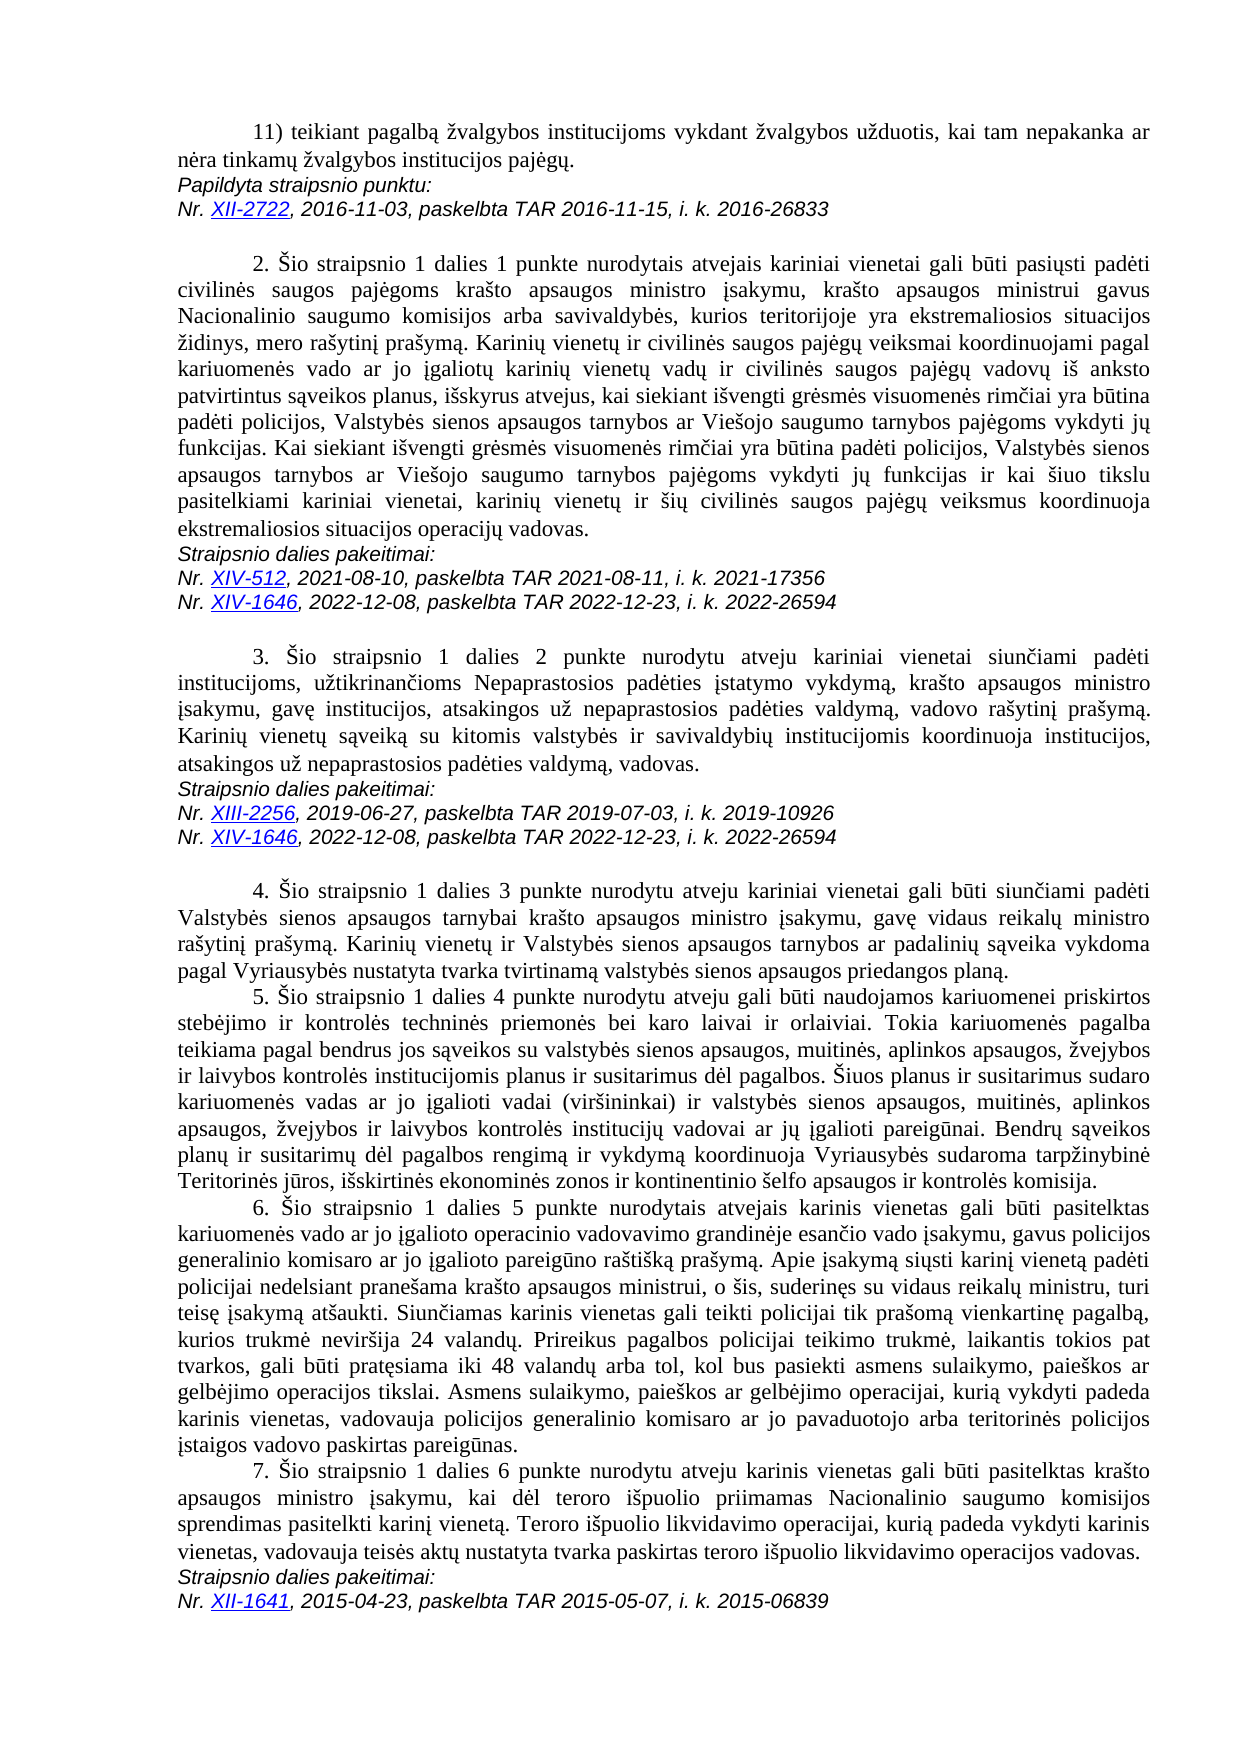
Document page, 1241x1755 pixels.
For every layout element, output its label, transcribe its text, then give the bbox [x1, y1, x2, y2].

text 6. Šio straipsnio 1 dalies 5 punkte nurodytais atvejais karinis vienetas gali būti pasitelktas kariuomenės vado ar jo įgalioto operacinio vadovavimo grandinėje esančio vado įsakymu, gavus policijos generalinio komisaro ar jo įgalioto pareigūno raštišką prašymą. Apie įsakymą siųsti karinį vienetą padėti policijai nedelsiant pranešama krašto apsaugos ministrui, o šis, suderinęs su vidaus reikalų ministru, turi teisę įsakymą atšaukti. Siunčiamas karinis vienetas gali teikti policijai tik prašomą vienkartinę pagalbą, kurios trukmė neviršija 24 valandų. Prireikus pagalbos policijai teikimo trukmė, laikantis tokios pat tvarkos, gali būti pratęsiama iki 48 valandų arba tol, kol bus pasiekti asmens sulaikymo, paieškos ar gelbėjimo operacijos tikslai. Asmens sulaikymo, paieškos ar gelbėjimo operacijai, kurią vykdyti padeda karinis vienetas, vadovauja policijos generalinio komisaro ar jo pavaduotojo arba teritorinės policijos įstaigos vadovo paskirtas pareigūnas. [177, 1194, 1152, 1457]
text Nr. XIV-1646, 2022-12-08, paskelbta TAR 2022-12-23, i. k. 2022-26594 [177, 590, 1152, 614]
text Papildyta straipsnio punktu: [177, 173, 1152, 197]
text Straipsnio dalies pakeitimai: [177, 777, 1152, 801]
text 3. Šio straipsnio 1 dalies 2 punkte nurodytu atveju kariniai vienetai siunčiami padėti institucijoms, užtikrinančioms Nepaprastosios padėties įstatymo vykdymą, krašto apsaugos ministro įsakymu, gavę institucijos, atsakingos už nepaprastosios padėties valdymą, vadovo rašytinį prašymą. Karinių vienetų sąveiką su kitomis valstybės ir savivaldybių institucijomis koordinuoja institucijos, atsakingos už nepaprastosios padėties valdymą, vadovas. [177, 643, 1152, 777]
text 2. Šio straipsnio 1 dalies 1 punkte nurodytais atvejais kariniai vienetai gali būti pasiųsti padėti civilinės saugos pajėgoms krašto apsaugos ministro įsakymu, krašto apsaugos ministrui gavus Nacionalinio saugumo komisijos arba savivaldybės, kurios teritorijoje yra ekstremaliosios situacijos židinys, mero rašytinį prašymą. Karinių vienetų ir civilinės saugos pajėgų veiksmai koordinuojami pagal kariuomenės vado ar jo įgaliotų karinių vienetų vadų ir civilinės saugos pajėgų vadovų iš anksto patvirtintus sąveikos planus, išskyrus atvejus, kai siekiant išvengti grėsmės visuomenės rimčiai yra būtina padėti policijos, Valstybės sienos apsaugos tarnybos ar Viešojo saugumo tarnybos pajėgoms vykdyti jų funkcijas. Kai siekiant išvengti grėsmės visuomenės rimčiai yra būtina padėti policijos, Valstybės sienos apsaugos tarnybos ar Viešojo saugumo tarnybos pajėgoms vykdyti jų funkcijas ir kai šiuo tikslu pasitelkiami kariniai vienetai, karinių vienetų ir šių civilinės saugos pajėgų veiksmus koordinuoja ekstremaliosios situacijos operacijų vadovas. [177, 250, 1152, 542]
text Nr. XIV-1646, 2022-12-08, paskelbta TAR 2022-12-23, i. k. 2022-26594 [177, 825, 1152, 849]
text 4. Šio straipsnio 1 dalies 3 punkte nurodytu atveju kariniai vienetai gali būti siunčiami padėti Valstybės sienos apsaugos tarnybai krašto apsaugos ministro įsakymu, gavę vidaus reikalų ministro rašytinį prašymą. Karinių vienetų ir Valstybės sienos apsaugos tarnybos ar padalinių sąveika vykdoma pagal Vyriausybės nustatyta tvarka tvirtinamą valstybės sienos apsaugos priedangos planą. [177, 878, 1152, 983]
text Nr. XII-2722, 2016-11-03, paskelbta TAR 2016-11-15, i. k. 2016-26833 [177, 197, 1152, 221]
text 7. Šio straipsnio 1 dalies 6 punkte nurodytu atveju karinis vienetas gali būti pasitelktas krašto apsaugos ministro įsakymu, kai dėl teroro išpuolio priimamas Nacionalinio saugumo komisijos sprendimas pasitelkti karinį vienetą. Teroro išpuolio likvidavimo operacijai, kurią padeda vykdyti karinis vienetas, vadovauja teisės aktų nustatyta tvarka paskirtas teroro išpuolio likvidavimo operacijos vadovas. [177, 1457, 1152, 1565]
text Straipsnio dalies pakeitimai: [177, 542, 1152, 566]
text 11) teikiant pagalbą žvalgybos institucijoms vykdant žvalgybos užduotis, kai tam nepakanka ar nėra tinkamų žvalgybos institucijos pajėgų. [177, 118, 1152, 173]
text Nr. XIV-512, 2021-08-10, paskelbta TAR 2021-08-11, i. k. 2021-17356 [177, 566, 1152, 590]
text Nr. XIII-2256, 2019-06-27, paskelbta TAR 2019-07-03, i. k. 2019-10926 [177, 801, 1152, 825]
text Nr. XII-1641, 2015-04-23, paskelbta TAR 2015-05-07, i. k. 2015-06839 [177, 1589, 1152, 1613]
text Straipsnio dalies pakeitimai: [177, 1565, 1152, 1589]
text 5. Šio straipsnio 1 dalies 4 punkte nurodytu atveju gali būti naudojamos kariuomenei priskirtos stebėjimo ir kontrolės techninės priemonės bei karo laivai ir orlaiviai. Tokia kariuomenės pagalba teikiama pagal bendrus jos sąveikos su valstybės sienos apsaugos, muitinės, aplinkos apsaugos, žvejybos ir laivybos kontrolės institucijomis planus ir susitarimus dėl pagalbos. Šiuos planus ir susitarimus sudaro kariuomenės vadas ar jo įgalioti vadai (viršininkai) ir valstybės sienos apsaugos, muitinės, aplinkos apsaugos, žvejybos ir laivybos kontrolės institucijų vadovai ar jų įgalioti pareigūnai. Bendrų sąveikos planų ir susitarimų dėl pagalbos rengimą ir vykdymą koordinuoja Vyriausybės sudaroma tarpžinybinė Teritorinės jūros, išskirtinės ekonominės zonos ir kontinentinio šelfo apsaugos ir kontrolės komisija. [177, 983, 1152, 1194]
